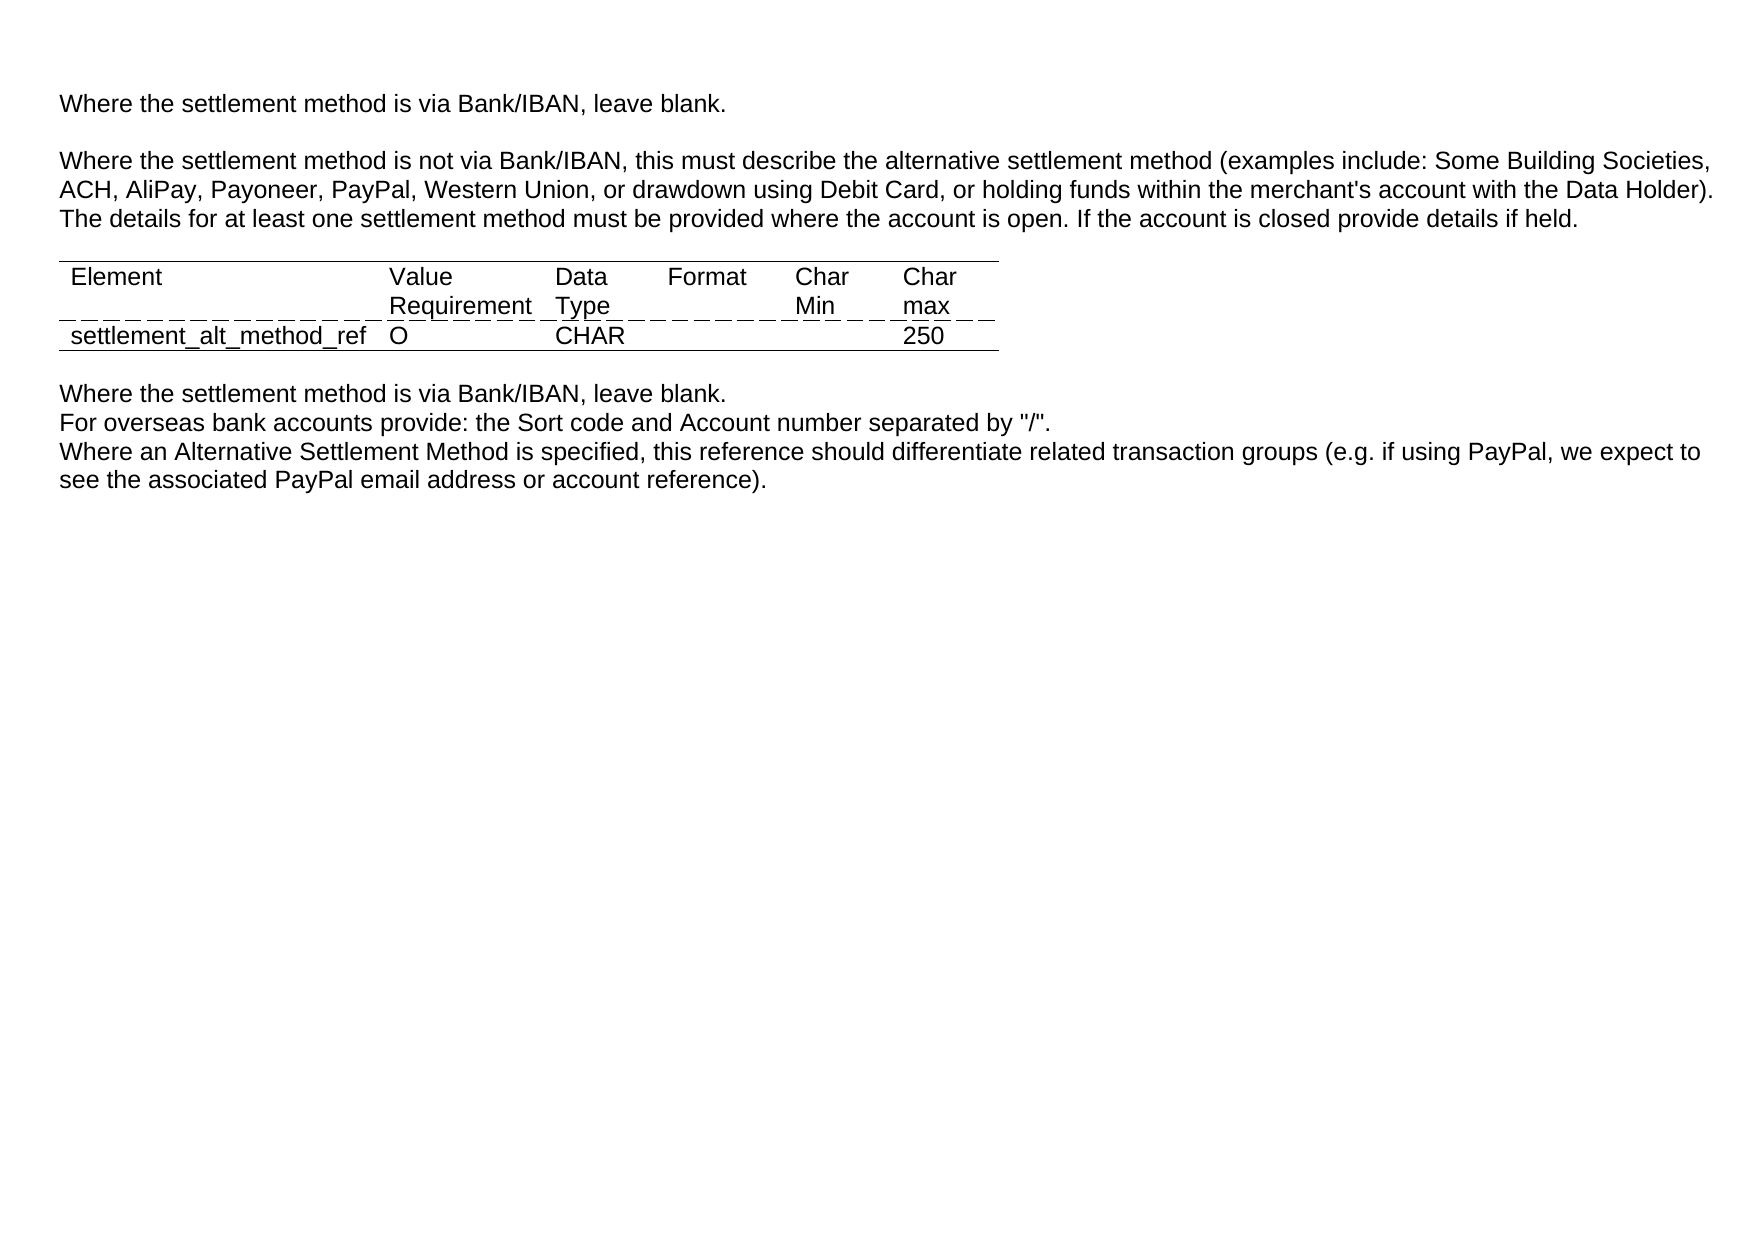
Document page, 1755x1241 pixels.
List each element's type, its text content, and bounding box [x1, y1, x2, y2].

text Where the settlement method is not via Bank/IBAN, this must describe the alternative settlement method (examples include: Some Building Societies, ACH, AliPay, Payoneer, PayPal, Western Union, or drawdown using Debit Card, or holding funds within the merchant's account with the Data Holder). [59, 146, 1724, 204]
table_header Value Requirement [378, 262, 543, 320]
table_header Char max [891, 262, 999, 320]
text Where the settlement method is via Bank/IBAN, leave blank. [59, 351, 1724, 408]
table_cell O [378, 320, 543, 349]
table_cell [656, 320, 784, 349]
text Where the settlement method is via Bank/IBAN, leave blank. [59, 89, 1724, 117]
table_cell 250 [891, 320, 999, 349]
table_header Format [656, 262, 784, 320]
table_cell settlement_alt_method_ref [59, 320, 378, 349]
text For overseas bank accounts provide: the Sort code and Account number separated by "/". Where an Alternative Settlement Method is specified, this reference should differentiate related transaction groups (e.g. if using PayPal, we expect to see the associated PayPal email address or account reference). [59, 408, 1724, 523]
table_cell CHAR [544, 320, 656, 349]
table_cell [784, 320, 891, 349]
text The details for at least one settlement method must be provided where the account is open. If the account is closed provide details if held. [59, 204, 1724, 232]
table_header Data Type [544, 262, 656, 320]
table_header Char Min [784, 262, 891, 320]
table_header Element [59, 262, 378, 320]
